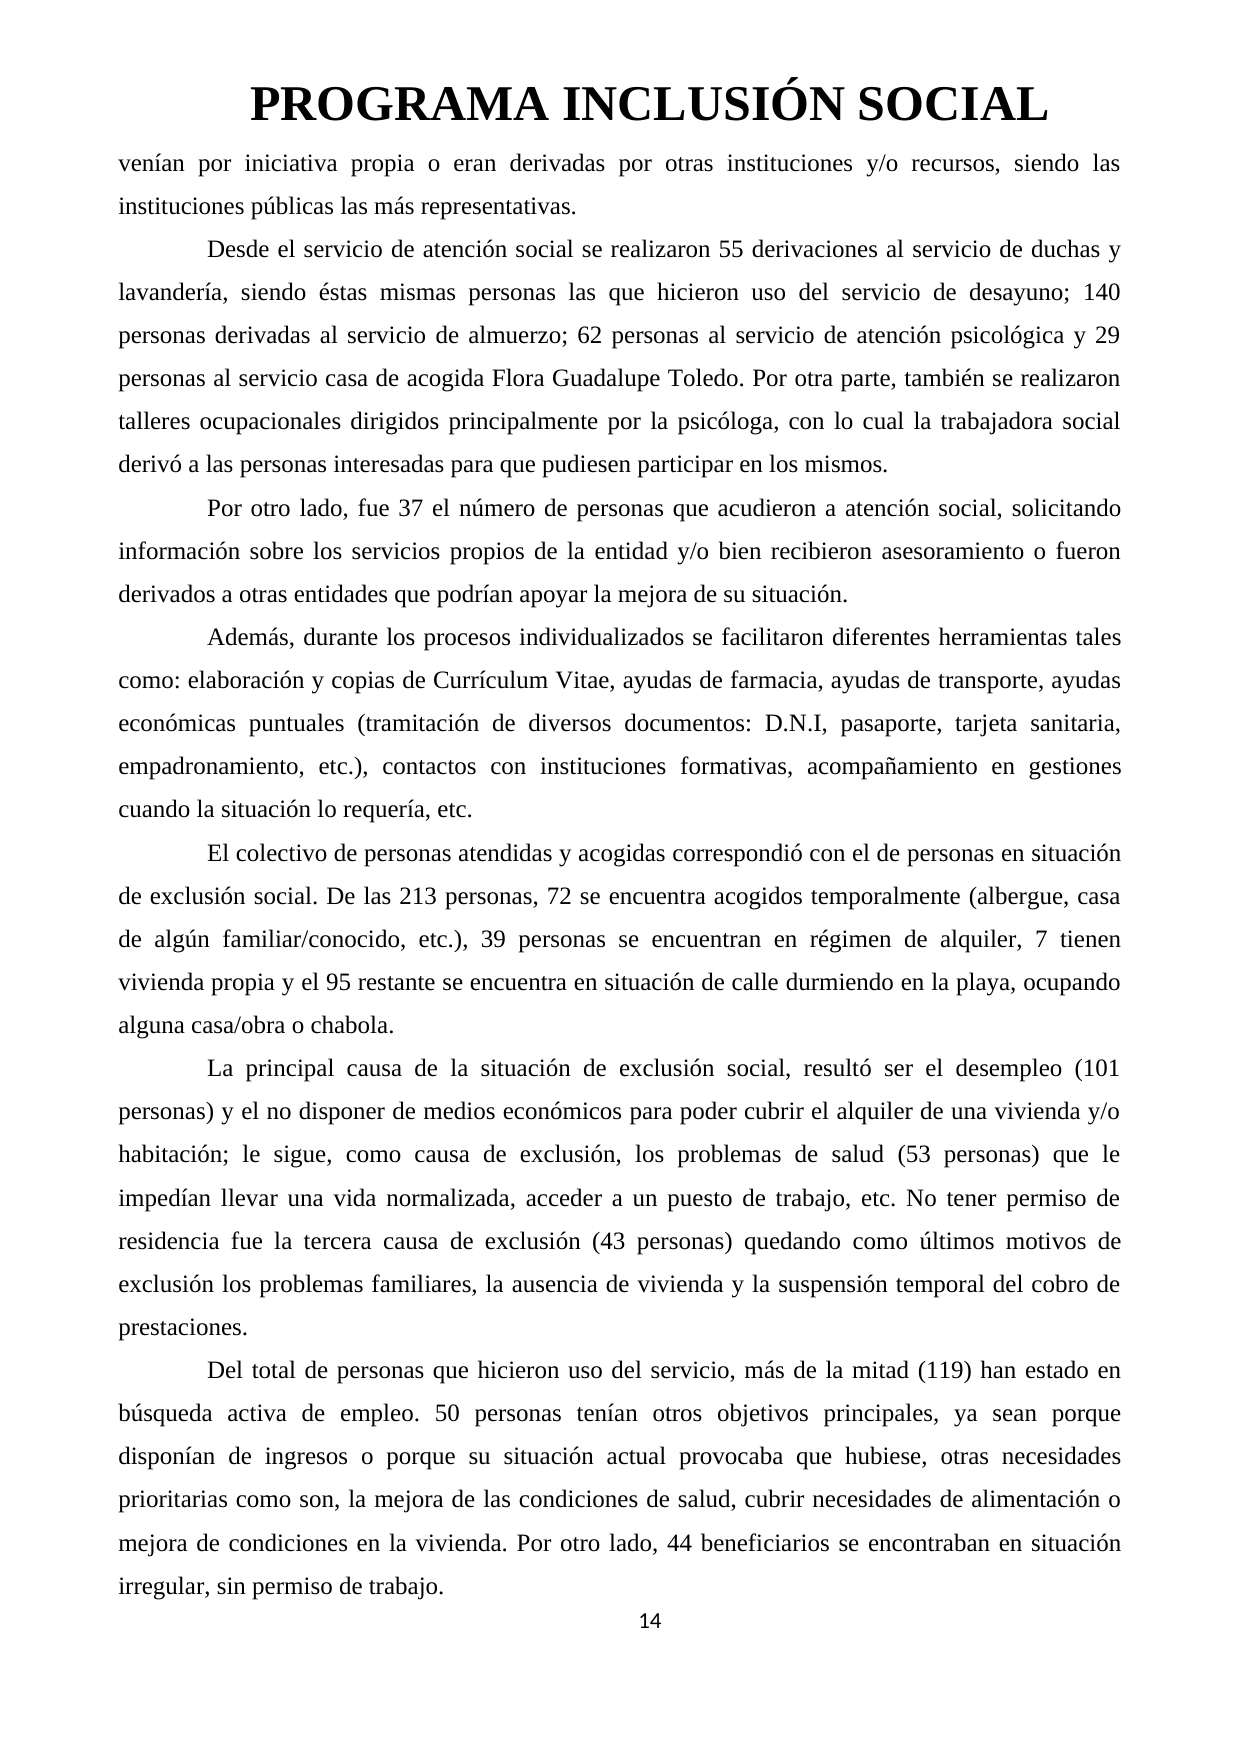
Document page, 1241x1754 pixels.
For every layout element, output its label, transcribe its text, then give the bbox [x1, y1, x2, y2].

text venían por iniciativa propia o eran derivadas por otras instituciones y/o recursos, siendo las instituciones públicas las más representativas. [118, 148, 1122, 219]
text Además, durante los procesos individualizados se facilitaron diferentes herramientas tales como: elaboración y copias de Currículum Vitae, ayudas de farmacia, ayudas de transporte, ayudas económicas puntuales (tramitación de diversos documentos: D.N.I, pasaporte, tarjeta sanitaria, empadronamiento, etc.), contactos con instituciones formativas, acompañamiento en gestiones cuando la situación lo requería, etc. [118, 622, 1122, 823]
text Del total de personas que hicieron uso del servicio, más de la mitad (119) han estado en búsqueda activa de empleo. 50 personas tenían otros objetivos principales, ya sean porque disponían de ingresos o porque su situación actual provocaba que hubiese, otras necesidades prioritarias como son, la mejora de las condiciones de salud, cubrir necesidades de alimentación o mejora de condiciones en la vivienda. Por otro lado, 44 beneficiarios se encontraban en situación irregular, sin permiso de trabajo. [118, 1355, 1122, 1599]
text El colectivo de personas atendidas y acogidas correspondió con el de personas en situación de exclusión social. De las 213 personas, 72 se encuentra acogidos temporalmente (albergue, casa de algún familiar/conocido, etc.), 39 personas se encuentran en régimen de alquiler, 7 tienen vivienda propia y el 95 restante se encuentra en situación de calle durmiendo en la playa, ocupando alguna casa/obra o chabola. [118, 838, 1122, 1039]
text La principal causa de la situación de exclusión social, resultó ser el desempleo (101 personas) y el no disponer de medios económicos para poder cubrir el alquiler de una vivienda y/o habitación; le sigue, como causa de exclusión, los problemas de salud (53 personas) que le impedían llevar una vida normalizada, acceder a un puesto de trabajo, etc. No tener permiso de residencia fue la tercera causa de exclusión (43 personas) quedando como últimos motivos de exclusión los problemas familiares, la ausencia de vivienda y la suspensión temporal del cobro de prestaciones. [118, 1053, 1122, 1341]
text Por otro lado, fue 37 el número de personas que acudieron a atención social, solicitando información sobre los servicios propios de la entidad y/o bien recibieron asesoramiento o fueron derivados a otras entidades que podrían apoyar la mejora de su situación. [118, 493, 1122, 608]
text Desde el servicio de atención social se realizaron 55 derivaciones al servicio de duchas y lavandería, siendo éstas mismas personas las que hicieron uso del servicio de desayuno; 140 personas derivadas al servicio de almuerzo; 62 personas al servicio de atención psicológica y 29 personas al servicio casa de acogida Flora Guadalupe Toledo. Por otra parte, también se realizaron talleres ocupacionales dirigidos principalmente por la psicóloga, con lo cual la trabajadora social derivó a las personas interesadas para que pudiesen participar en los mismos. [118, 234, 1122, 478]
